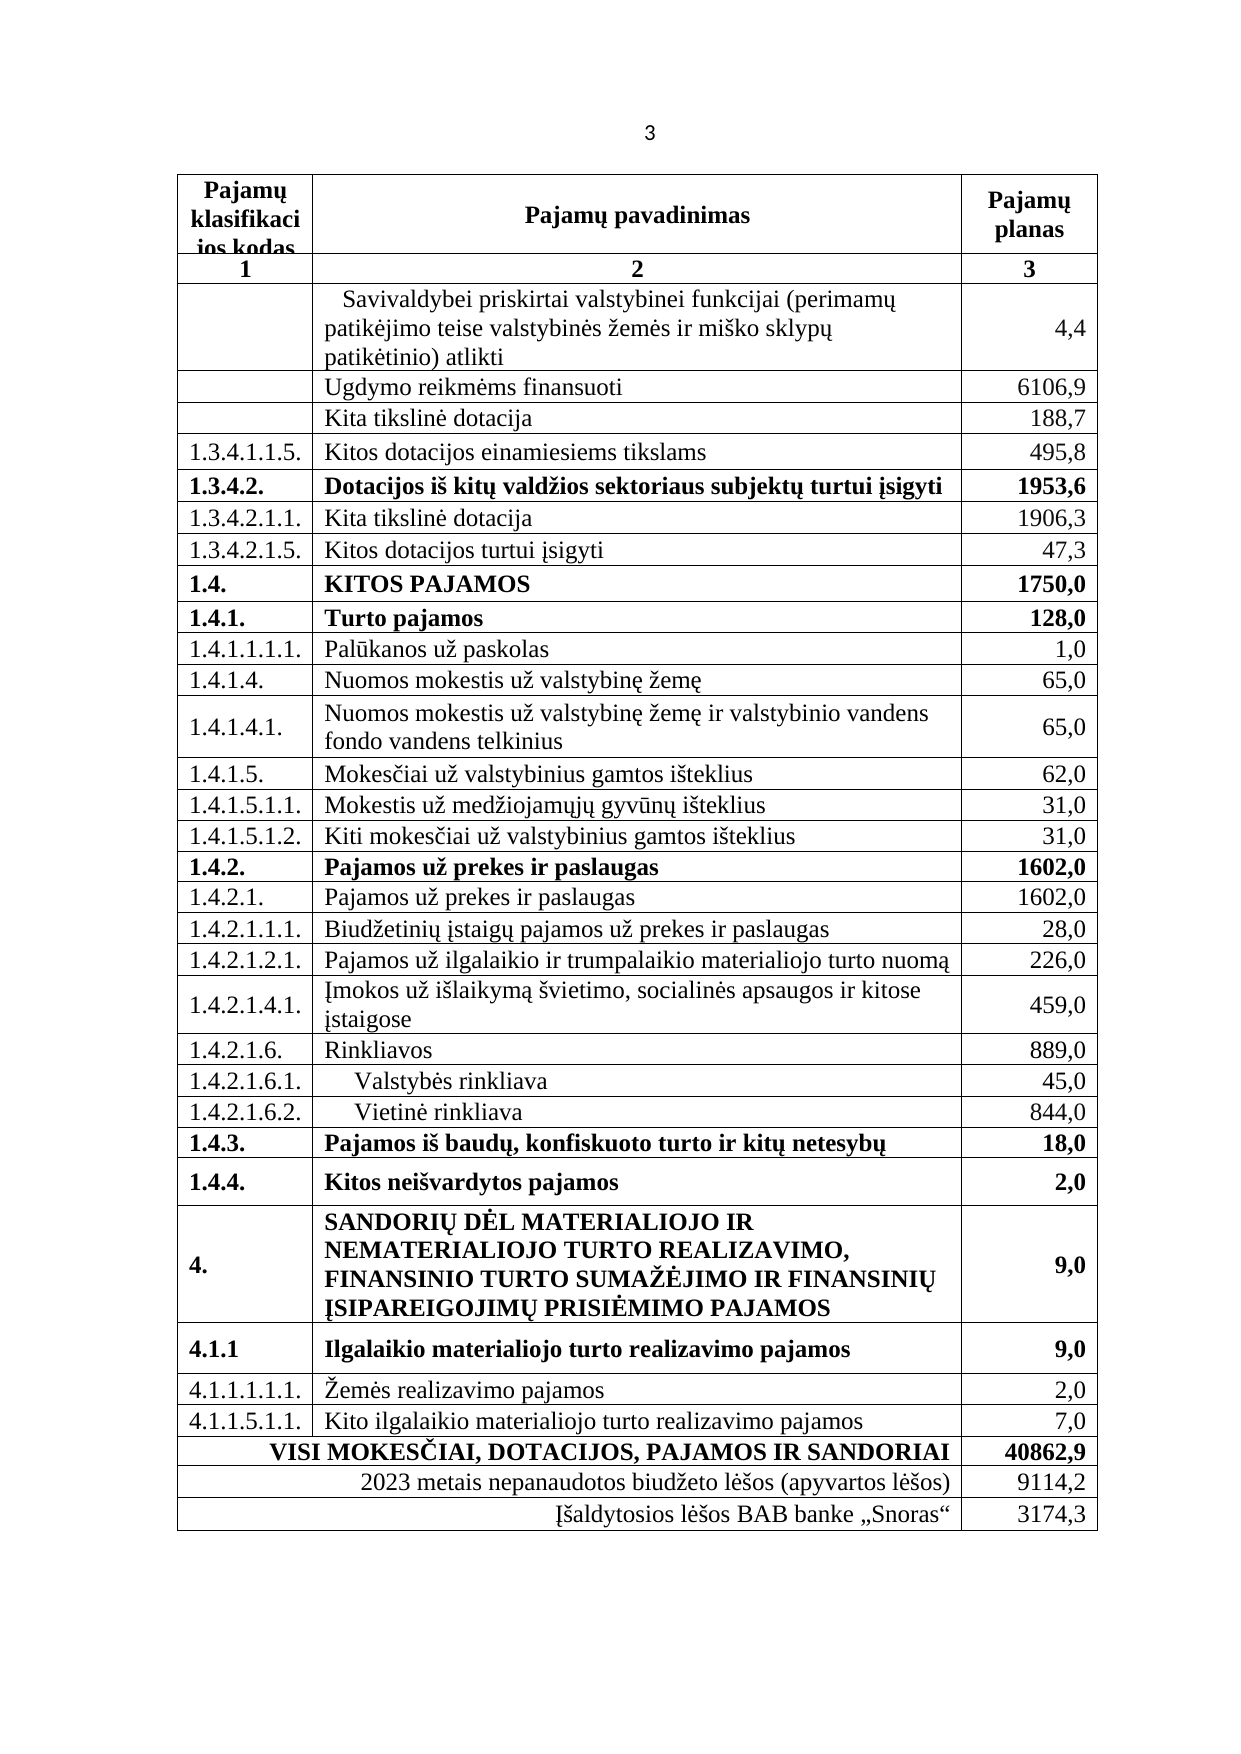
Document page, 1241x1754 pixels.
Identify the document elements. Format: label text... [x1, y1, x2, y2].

table_cell 1,0 [962, 633, 1097, 663]
table_cell Palūkanos už paskolas [313, 633, 961, 663]
table_cell [1098, 1205, 1122, 1322]
table_cell [1098, 851, 1122, 881]
table_cell Mokestis už medžiojamųjų gyvūnų išteklius [313, 790, 961, 820]
table_cell Įšaldytosios lėšos BAB banke „Snoras“ [178, 1498, 961, 1529]
table_cell [1098, 283, 1122, 370]
table_cell [1098, 501, 1122, 532]
table_cell Kitos dotacijos turtui įsigyti [313, 534, 961, 565]
table_cell 1.4.2.1.1.1. [178, 913, 312, 943]
table_cell [1098, 219, 1122, 253]
table_cell 1.3.4.2. [178, 470, 312, 501]
table_cell VISI MOKESČIAI, DOTACIJOS, PAJAMOS IR SANDORIAI [178, 1437, 961, 1465]
table_cell 31,0 [962, 790, 1097, 820]
table_cell Pajamos už ilgalaikio ir trumpalaikio materialiojo turto nuomą [313, 944, 961, 974]
table_cell 1.4.2.1. [178, 882, 312, 912]
table_cell Kitos dotacijos einamiesiems tikslams [313, 434, 961, 469]
table_cell 128,0 [962, 602, 1097, 632]
table_cell 18,0 [962, 1128, 1097, 1157]
table_cell 1.4. [178, 566, 312, 601]
table_header Pajamų klasifikacijos kodas [178, 175, 312, 253]
table_cell Savivaldybei priskirtai valstybinei funkcijai (perimamų patikėjimo teise valstybinės žemės ir miško sklypų patikėtinio) atlikti [313, 284, 961, 370]
table_cell [1098, 1064, 1122, 1096]
table_cell 9,0 [962, 1206, 1097, 1322]
table_cell 2023 metais nepanaudotos biudžeto lėšos (apyvartos lėšos) [178, 1466, 961, 1497]
table_cell [1098, 1157, 1122, 1205]
table_cell 1 [178, 254, 312, 283]
table_header [1098, 174, 1122, 219]
table_cell Kita tikslinė dotacija [313, 403, 961, 433]
table_cell 1750,0 [962, 566, 1097, 601]
table_cell 226,0 [962, 944, 1097, 974]
table_cell [1098, 1096, 1122, 1127]
table_cell [178, 371, 312, 402]
table_cell 3174,3 [962, 1498, 1097, 1529]
table_cell [1098, 943, 1122, 974]
table_cell Valstybės rinkliava [313, 1065, 961, 1096]
table_cell [1098, 1497, 1122, 1529]
table_cell [1098, 469, 1122, 501]
table_cell [1098, 1373, 1122, 1404]
table_cell [1098, 820, 1122, 851]
table_cell 28,0 [962, 913, 1097, 943]
table_cell 2,0 [962, 1374, 1097, 1404]
table_cell 4,4 [962, 284, 1097, 370]
table_cell [1098, 664, 1122, 695]
table_cell Kito ilgalaikio materialiojo turto realizavimo pajamos [313, 1405, 961, 1436]
table_cell Ilgalaikio materialiojo turto realizavimo pajamos [313, 1323, 961, 1373]
table_cell [1098, 1404, 1122, 1436]
table_cell [1098, 601, 1122, 632]
table_cell [178, 284, 312, 370]
table_cell [1098, 912, 1122, 943]
table_cell 4.1.1.1.1.1. [178, 1374, 312, 1404]
table_cell 1.4.2.1.4.1. [178, 976, 312, 1033]
table_cell Vietinė rinkliava [313, 1097, 961, 1127]
table_cell 1.3.4.2.1.5. [178, 534, 312, 565]
table_cell [1098, 533, 1122, 565]
table_cell 889,0 [962, 1034, 1097, 1064]
table_cell 1.3.4.1.1.5. [178, 434, 312, 469]
table_cell 7,0 [962, 1405, 1097, 1436]
table_cell Įmokos už išlaikymą švietimo, socialinės apsaugos ir kitose įstaigose [313, 976, 961, 1033]
table_cell Kitos neišvardytos pajamos [313, 1158, 961, 1205]
table_cell 1.4.3. [178, 1128, 312, 1157]
table_cell [1098, 1465, 1122, 1497]
table_cell 6106,9 [962, 371, 1097, 402]
table_cell 1.4.1.5. [178, 758, 312, 788]
table_cell 9114,2 [962, 1466, 1097, 1497]
table_cell 1.4.2.1.2.1. [178, 944, 312, 974]
table_cell Kiti mokesčiai už valstybinius gamtos išteklius [313, 821, 961, 851]
table_cell 844,0 [962, 1097, 1097, 1127]
table_cell [1098, 370, 1122, 402]
table_cell 2,0 [962, 1158, 1097, 1205]
table_cell 1.3.4.2.1.1. [178, 502, 312, 532]
table_cell Pajamos iš baudų, konfiskuoto turto ir kitų netesybų [313, 1128, 961, 1157]
table_cell 1.4.2. [178, 852, 312, 881]
table_cell [1098, 253, 1122, 283]
table_cell 1602,0 [962, 882, 1097, 912]
table_cell 1.4.2.1.6. [178, 1034, 312, 1064]
table_cell 3 [962, 254, 1097, 283]
table_cell Ugdymo reikmėms finansuoti [313, 371, 961, 402]
table_cell 1.4.4. [178, 1158, 312, 1205]
table_cell [178, 403, 312, 433]
table_cell 495,8 [962, 434, 1097, 469]
table_cell Nuomos mokestis už valstybinę žemę [313, 665, 961, 695]
table_cell KITOS PAJAMOS [313, 566, 961, 601]
table_cell Kita tikslinė dotacija [313, 502, 961, 532]
table_cell 45,0 [962, 1065, 1097, 1096]
table_cell [1098, 757, 1122, 788]
table_cell [1098, 1127, 1122, 1157]
table_cell Nuomos mokestis už valstybinę žemę ir valstybinio vandens fondo vandens telkinius [313, 696, 961, 757]
table_cell 31,0 [962, 821, 1097, 851]
table_cell 1.4.1.4. [178, 665, 312, 695]
table_cell Turto pajamos [313, 602, 961, 632]
table_cell [1098, 695, 1122, 757]
table_cell 62,0 [962, 758, 1097, 788]
table_cell [1098, 433, 1122, 469]
table_cell [1098, 402, 1122, 433]
table_cell 4.1.1 [178, 1323, 312, 1373]
table_cell 1953,6 [962, 470, 1097, 501]
table_cell 1602,0 [962, 852, 1097, 881]
table_cell Biudžetinių įstaigų pajamos už prekes ir paslaugas [313, 913, 961, 943]
table_cell [1098, 1033, 1122, 1064]
table_cell Dotacijos iš kitų valdžios sektoriaus subjektų turtui įsigyti [313, 470, 961, 501]
table_cell SANDORIŲ DĖL MATERIALIOJO IR NEMATERIALIOJO TURTO REALIZAVIMO, FINANSINIO TURTO SUMAŽĖJIMO IR FINANSINIŲ ĮSIPAREIGOJIMŲ PRISIĖMIMO PAJAMOS [313, 1206, 961, 1322]
table_cell 1.4.1.1.1.1. [178, 633, 312, 663]
table_cell [1098, 789, 1122, 820]
table_cell 1906,3 [962, 502, 1097, 532]
table_cell [1098, 881, 1122, 912]
table_cell 40862,9 [962, 1437, 1097, 1465]
table_header Pajamų pavadinimas [313, 175, 961, 253]
table_cell 1.4.1.4.1. [178, 696, 312, 757]
table_cell [1098, 1436, 1122, 1465]
table_cell 1.4.1. [178, 602, 312, 632]
table_cell Žemės realizavimo pajamos [313, 1374, 961, 1404]
table_cell 1.4.1.5.1.1. [178, 790, 312, 820]
table_cell 9,0 [962, 1323, 1097, 1373]
table_cell 65,0 [962, 665, 1097, 695]
table_cell Rinkliavos [313, 1034, 961, 1064]
table_cell 4.1.1.5.1.1. [178, 1405, 312, 1436]
table_cell [1098, 975, 1122, 1033]
table_cell [1098, 1322, 1122, 1373]
table_cell 1.4.2.1.6.2. [178, 1097, 312, 1127]
table_cell Pajamos už prekes ir paslaugas [313, 882, 961, 912]
table_cell [1098, 632, 1122, 663]
table_cell Pajamos už prekes ir paslaugas [313, 852, 961, 881]
table_cell 2 [313, 254, 961, 283]
table_cell 1.4.2.1.6.1. [178, 1065, 312, 1096]
table_cell 4. [178, 1206, 312, 1322]
table_header Pajamų planas [962, 175, 1097, 253]
table_cell 47,3 [962, 534, 1097, 565]
table_cell 188,7 [962, 403, 1097, 433]
table_cell 459,0 [962, 976, 1097, 1033]
table_cell [1098, 565, 1122, 601]
table_cell 65,0 [962, 696, 1097, 757]
table_cell 1.4.1.5.1.2. [178, 821, 312, 851]
table_cell Mokesčiai už valstybinius gamtos išteklius [313, 758, 961, 788]
